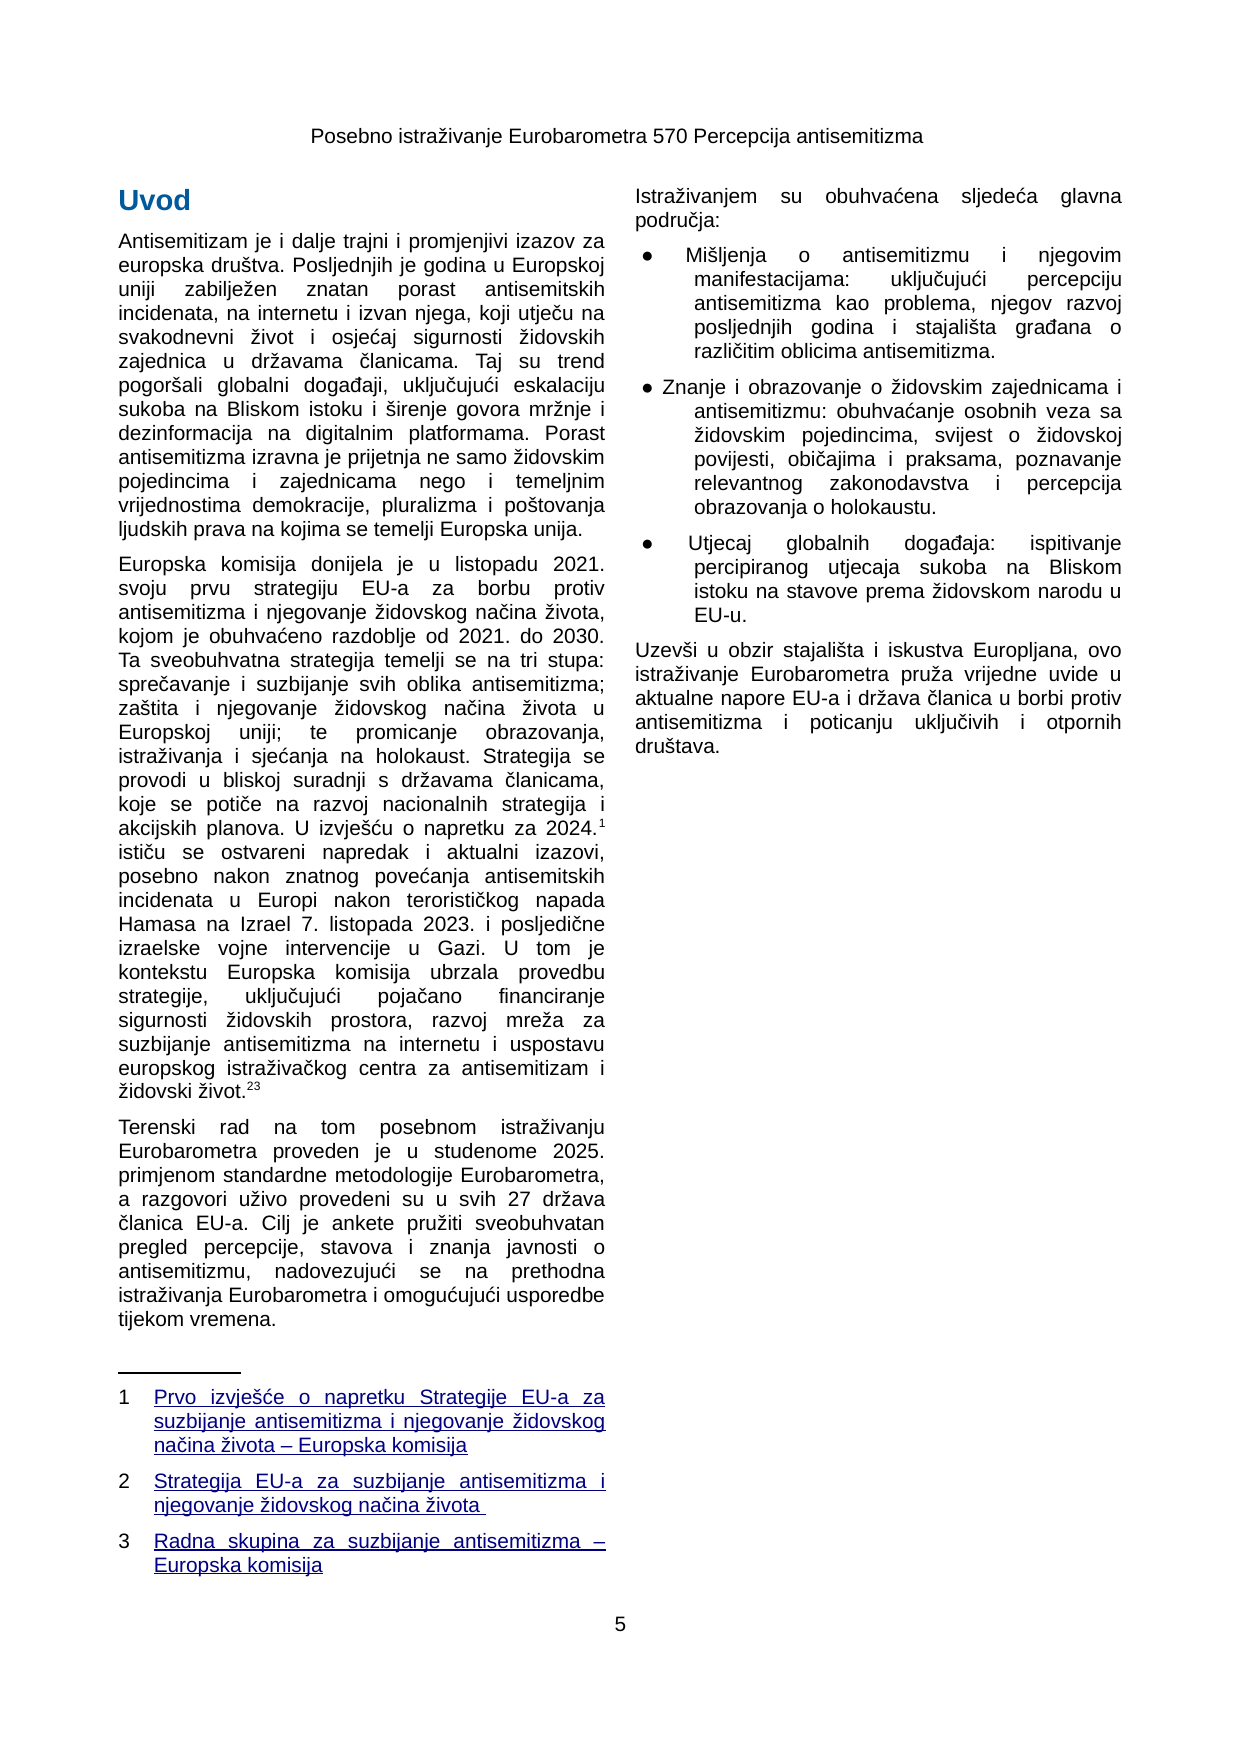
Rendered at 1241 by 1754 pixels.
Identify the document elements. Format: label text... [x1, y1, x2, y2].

text Istraživanjem su obuhvaćena sljedeća glavna područja: [635, 183, 1122, 231]
text Terenski rad na tom posebnom istraživanju Eurobarometra proveden je u studenome 2025. primjenom standardne metodologije Eurobarometra, a razgovori uživo provedeni su u svih 27 država članica EU-a. Cilj je ankete pružiti sveobuhvatan pregled percepcije, stavova i znanja javnosti o antisemitizmu, nadovezujući se na prethodna istraživanja Eurobarometra i omogućujući usporedbe tijekom vremena. [118, 1115, 605, 1331]
text Prvo izvješće o napretku Strategije EU-a za suzbijanje antisemitizma i njegovanje židovskog načina života – Europska komisija [118, 1385, 605, 1457]
text Radna skupina za suzbijanje antisemitizma – Europska komisija [118, 1528, 605, 1576]
text Strategija EU-a za suzbijanje antisemitizma i njegovanje židovskog načina života [118, 1469, 605, 1517]
text Europska komisija donijela je u listopadu 2021. svoju prvu strategiju EU-a za borbu protiv antisemitizma i njegovanje židovskog načina života, kojom je obuhvaćeno razdoblje od 2021. do 2030. Ta sveobuhvatna strategija temelji se na tri stupa: sprečavanje i suzbijanje svih oblika antisemitizma; zaštita i njegovanje židovskog načina života u Europskoj uniji; te promicanje obrazovanja, istraživanja i sjećanja na holokaust. Strategija se provodi u bliskoj suradnji s državama članicama, koje se potiče na razvoj nacionalnih strategija i akcijskih planova. U izvješću o napretku za 2024. ističu se ostvareni napredak i aktualni izazovi, posebno nakon znatnog povećanja antisemitskih incidenata u Europi nakon terorističkog napada Hamasa na Izrael 7. listopada 2023. i posljedične izraelske vojne intervencije u Gazi. U tom je kontekstu Europska komisija ubrzala provedbu strategije, uključujući pojačano financiranje sigurnosti židovskih prostora, razvoj mreža za suzbijanje antisemitizma na internetu i uspostavu europskog istraživačkog centra za antisemitizam i židovski život. [118, 552, 605, 1103]
text Uvod [118, 183, 605, 217]
text ● Znanje i obrazovanje o židovskim zajednicama i antisemitizmu: obuhvaćanje osobnih veza sa židovskim pojedincima, svijest o židovskoj povijesti, običajima i praksama, poznavanje relevantnog zakonodavstva i percepcija obrazovanja o holokaustu. [641, 375, 1122, 519]
text Uzevši u obzir stajališta i iskustva Europljana, ovo istraživanje Eurobarometra pruža vrijedne uvide u aktualne napore EU-a i država članica u borbi protiv antisemitizma i poticanju uključivih i otpornih društava. [635, 638, 1122, 758]
text ● Utjecaj globalnih događaja: ispitivanje percipiranog utjecaja sukoba na Bliskom istoku na stavove prema židovskom narodu u EU-u. [641, 531, 1122, 626]
text Antisemitizam je i dalje trajni i promjenjivi izazov za europska društva. Posljednjih je godina u Europskoj uniji zabilježen znatan porast antisemitskih incidenata, na internetu i izvan njega, koji utječu na svakodnevni život i osjećaj sigurnosti židovskih zajednica u državama članicama. Taj su trend pogoršali globalni događaji, uključujući eskalaciju sukoba na Bliskom istoku i širenje govora mržnje i dezinformacija na digitalnim platformama. Porast antisemitizma izravna je prijetnja ne samo židovskim pojedincima i zajednicama nego i temeljnim vrijednostima demokracije, pluralizma i poštovanja ljudskih prava na kojima se temelji Europska unija. [118, 229, 605, 540]
text ● Mišljenja o antisemitizmu i njegovim manifestacijama: uključujući percepciju antisemitizma kao problema, njegov razvoj posljednjih godina i stajališta građana o različitim oblicima antisemitizma. [641, 243, 1122, 363]
